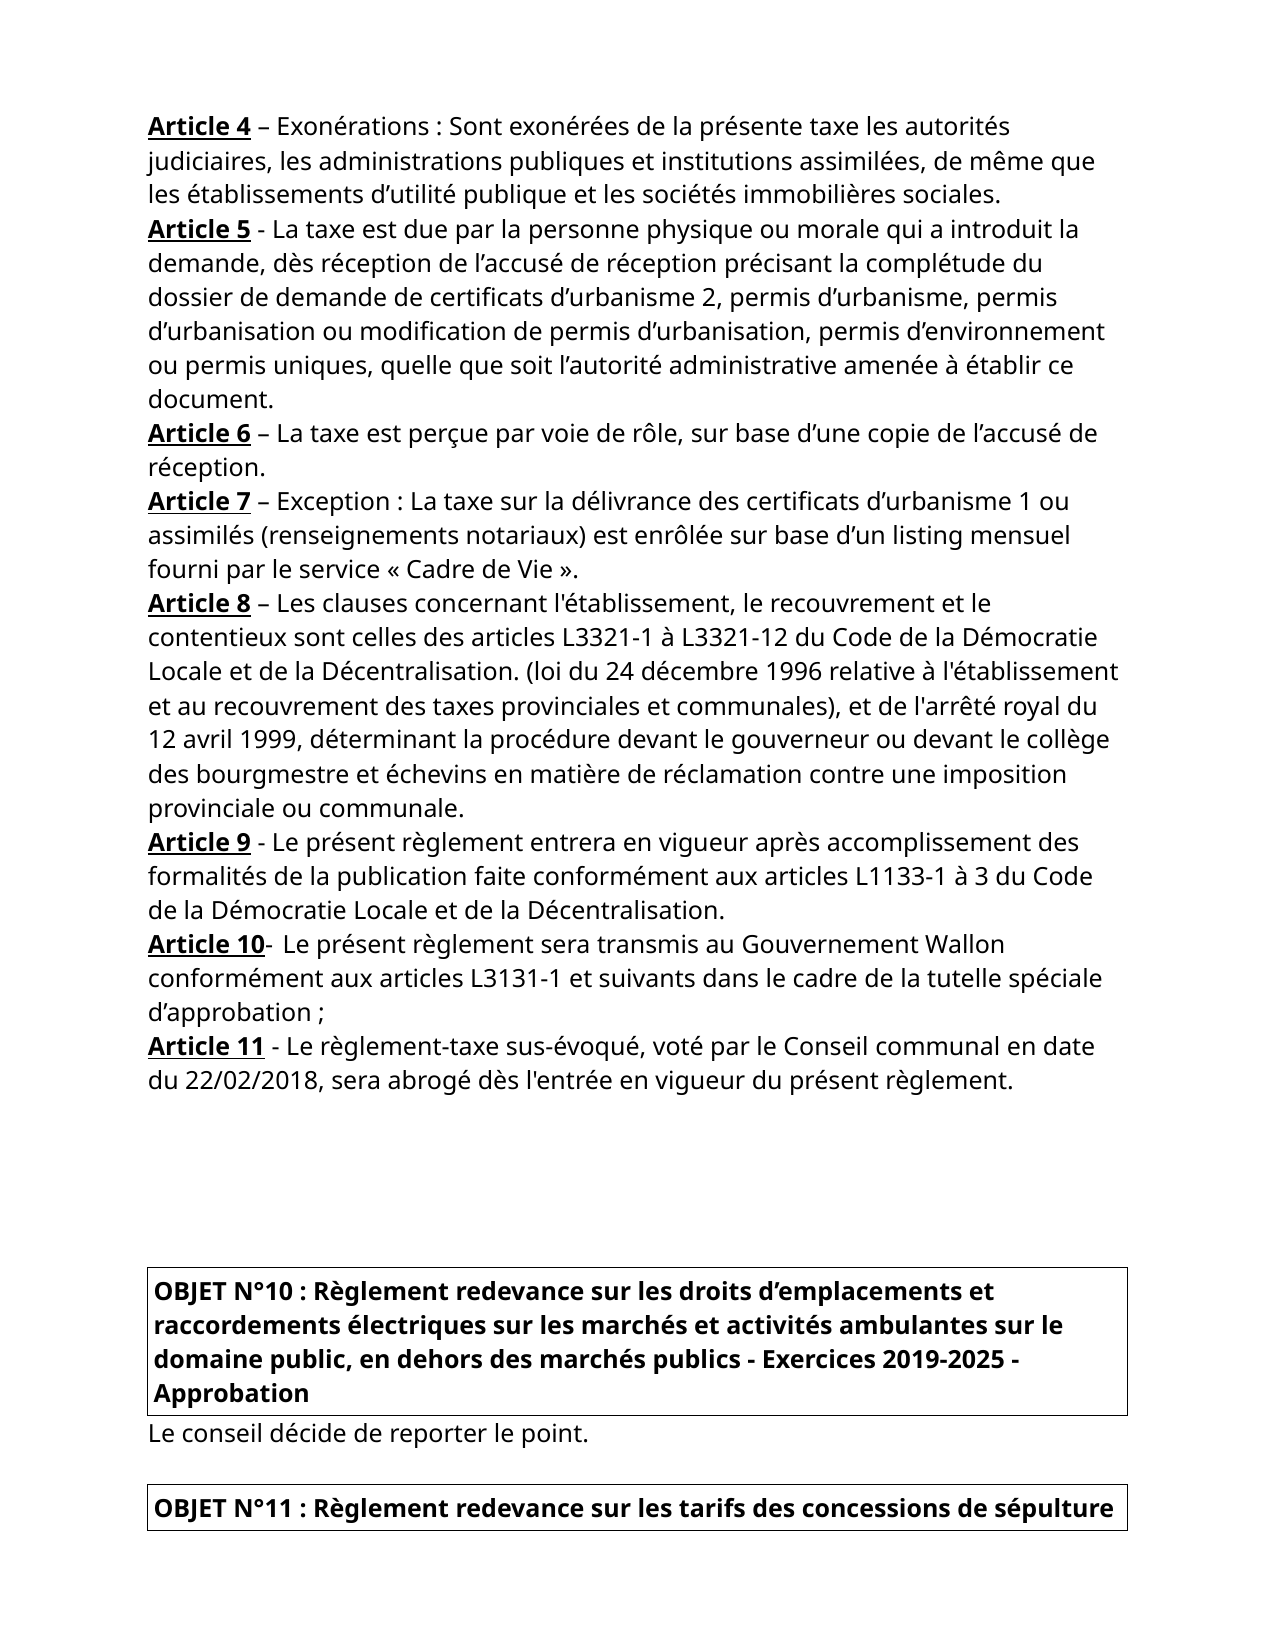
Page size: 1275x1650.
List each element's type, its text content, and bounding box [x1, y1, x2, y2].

table_header OBJET N°10 : Règlement redevance sur les droits d’emplacements et raccordements électriques sur les marchés et activités ambulantes sur le domaine public, en dehors des marchés publics - Exercices 2019-2025 - Approbation [148, 1268, 1127, 1415]
text Le conseil décide de reporter le point. [148, 1416, 1127, 1450]
text Article 4 – Exonérations : Sont exonérées de la présente taxe les autorités judiciaires, les administrations publiques et institutions assimilées, de même que les établissements d’utilité publique et les sociétés immobilières sociales. [148, 109, 1127, 211]
text Article 5 - La taxe est due par la personne physique ou morale qui a introduit la demande, dès réception de l’accusé de réception précisant la complétude du dossier de demande de certificats d’urbanisme 2, permis d’urbanisme, permis d’urbanisation ou modification de permis d’urbanisation, permis d’environnement ou permis uniques, quelle que soit l’autorité administrative amenée à établir ce document. [148, 211, 1127, 416]
table_header OBJET N°11 : Règlement redevance sur les tarifs des concessions de sépulture [148, 1485, 1127, 1530]
text Article 9 - Le présent règlement entrera en vigueur après accomplissement des formalités de la publication faite conformément aux articles L1133-1 à 3 du Code de la Démocratie Locale et de la Décentralisation. [148, 824, 1127, 927]
text Article 7 – Exception : La taxe sur la délivrance des certificats d’urbanisme 1 ou assimilés (renseignements notariaux) est enrôlée sur base d’un listing mensuel fourni par le service « Cadre de Vie ». [148, 484, 1127, 586]
text Article 8 – Les clauses concernant l'établissement, le recouvrement et le contentieux sont celles des articles L3321-1 à L3321-12 du Code de la Démocratie Locale et de la Décentralisation. (loi du 24 décembre 1996 relative à l'établissement et au recouvrement des taxes provinciales et communales), et de l'arrêté royal du 12 avril 1999, déterminant la procédure devant le gouverneur ou devant le collège des bourgmestre et échevins en matière de réclamation contre une imposition provinciale ou communale. [148, 586, 1127, 824]
text Article 6 – La taxe est perçue par voie de rôle, sur base d’une copie de l’accusé de réception. [148, 416, 1127, 484]
text Article 10- Le présent règlement sera transmis au Gouvernement Wallon conformément aux articles L3131-1 et suivants dans le cadre de la tutelle spéciale d’approbation ; [148, 927, 1127, 1029]
text Article 11 - Le règlement-taxe sus-évoqué, voté par le Conseil communal en date du 22/02/2018, sera abrogé dès l'entrée en vigueur du présent règlement. [148, 1029, 1127, 1097]
